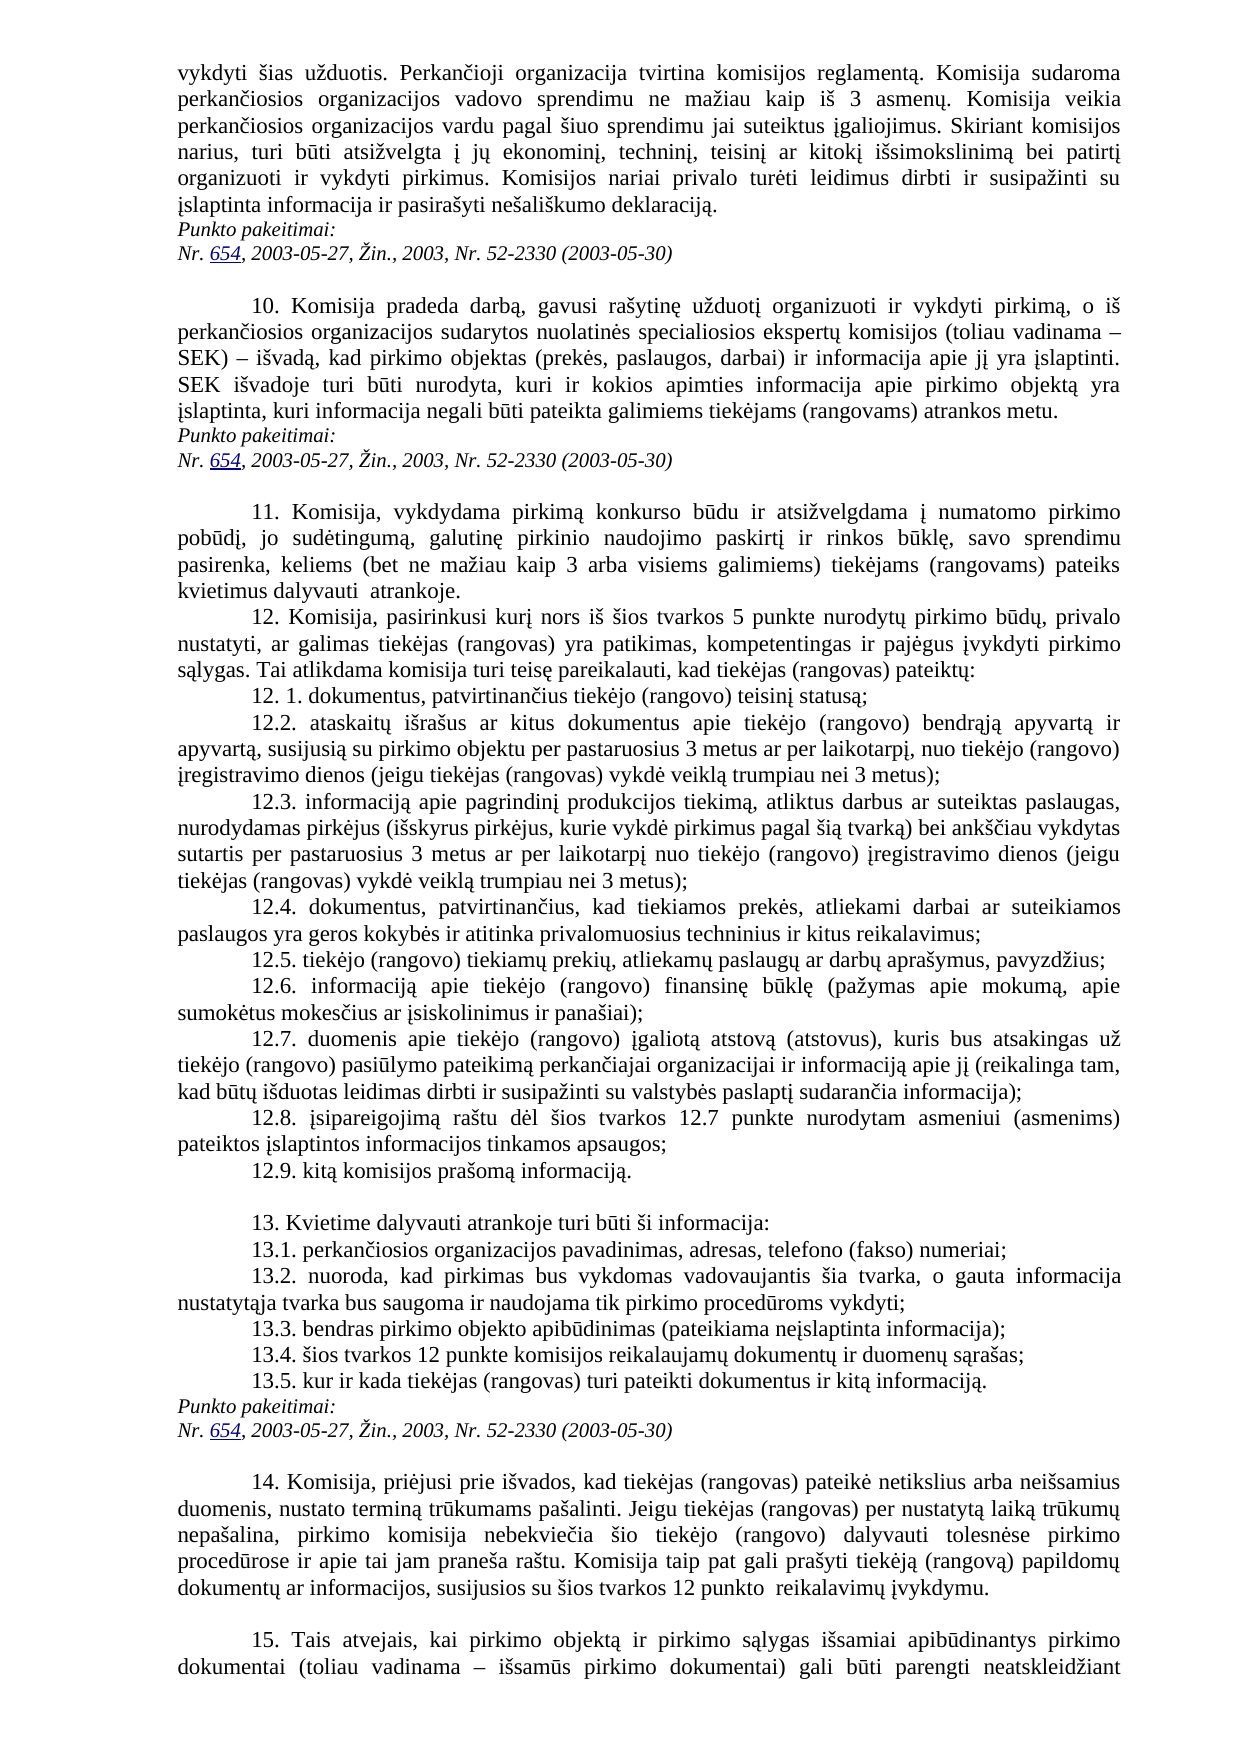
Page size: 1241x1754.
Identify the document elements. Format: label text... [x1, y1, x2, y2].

text 13.1. perkančiosios organizacijos pavadinimas, adresas, telefono (fakso) numeriai; [177, 1236, 1122, 1262]
text 12.2. ataskaitų išrašus ar kitus dokumentus apie tiekėjo (rangovo) bendrąją apyvartą ir apyvartą, susijusią su pirkimo objektu per pastaruosius 3 metus ar per laikotarpį, nuo tiekėjo (rangovo) įregistravimo dienos (jeigu tiekėjas (rangovas) vykdė veiklą trumpiau nei 3 metus); [177, 709, 1122, 788]
text 13.4. šios tvarkos 12 punkte komisijos reikalaujamų dokumentų ir duomenų sąrašas; [177, 1341, 1122, 1368]
text 12.3. informaciją apie pagrindinį produkcijos tiekimą, atliktus darbus ar suteiktas paslaugas, nurodydamas pirkėjus (išskyrus pirkėjus, kurie vykdė pirkimus pagal šią tvarką) bei ankščiau vykdytas sutartis per pastaruosius 3 metus ar per laikotarpį nuo tiekėjo (rangovo) įregistravimo dienos (jeigu tiekėjas (rangovas) vykdė veiklą trumpiau nei 3 metus); [177, 788, 1122, 893]
text 12. Komisija, pasirinkusi kurį nors iš šios tvarkos 5 punkte nurodytų pirkimo būdų, privalo nustatyti, ar galimas tiekėjas (rangovas) yra patikimas, kompetentingas ir pajėgus įvykdyti pirkimo sąlygas. Tai atlikdama komisija turi teisę pareikalauti, kad tiekėjas (rangovas) pateiktų: [177, 603, 1122, 682]
text 13. Kvietime dalyvauti atrankoje turi būti ši informacija: [177, 1209, 1122, 1236]
text 10. Komisija pradeda darbą, gavusi rašytinę užduotį organizuoti ir vykdyti pirkimą, o iš perkančiosios organizacijos sudarytos nuolatinės specialiosios ekspertų komisijos (toliau vadinama – SEK) – išvadą, kad pirkimo objektas (prekės, paslaugos, darbai) ir informacija apie jį yra įslaptinti. SEK išvadoje turi būti nurodyta, kuri ir kokios apimties informacija apie pirkimo objektą yra įslaptinta, kuri informacija negali būti pateikta galimiems tiekėjams (rangovams) atrankos metu. [177, 292, 1122, 423]
text 12. 1. dokumentus, patvirtinančius tiekėjo (rangovo) teisinį statusą; [177, 682, 1122, 709]
text Nr. 654, 2003-05-27, Žin., 2003, Nr. 52-2330 (2003-05-30) [177, 447, 1122, 472]
text 12.4. dokumentus, patvirtinančius, kad tiekiamos prekės, atliekami darbai ar suteikiamos paslaugos yra geros kokybės ir atitinka privalomuosius techninius ir kitus reikalavimus; [177, 893, 1122, 946]
text 12.9. kitą komisijos prašomą informaciją. [177, 1157, 1122, 1183]
text 13.2. nuoroda, kad pirkimas bus vykdomas vadovaujantis šia tvarka, o gauta informacija nustatytąja tvarka bus saugoma ir naudojama tik pirkimo procedūroms vykdyti; [177, 1262, 1122, 1315]
text 12.7. duomenis apie tiekėjo (rangovo) įgaliotą atstovą (atstovus), kuris bus atsakingas už tiekėjo (rangovo) pasiūlymo pateikimą perkančiajai organizacijai ir informaciją apie jį (reikalinga tam, kad būtų išduotas leidimas dirbti ir susipažinti su valstybės paslaptį sudarančia informacija); [177, 1025, 1122, 1104]
text 13.3. bendras pirkimo objekto apibūdinimas (pateikiama neįslaptinta informacija); [177, 1315, 1122, 1341]
text 13.5. kur ir kada tiekėjas (rangovas) turi pateikti dokumentus ir kitą informaciją. [177, 1368, 1122, 1394]
text 15. Tais atvejais, kai pirkimo objektą ir pirkimo sąlygas išsamiai apibūdinantys pirkimo dokumentai (toliau vadinama – išsamūs pirkimo dokumentai) gali būti parengti neatskleidžiant [177, 1627, 1122, 1679]
text Punkto pakeitimai: [177, 217, 1122, 241]
text 11. Komisija, vykdydama pirkimą konkurso būdu ir atsižvelgdama į numatomo pirkimo pobūdį, jo sudėtingumą, galutinę pirkinio naudojimo paskirtį ir rinkos būklę, savo sprendimu pasirenka, keliems (bet ne mažiau kaip 3 arba visiems galimiems) tiekėjams (rangovams) pateiks kvietimus dalyvauti atrankoje. [177, 498, 1122, 603]
text Nr. 654, 2003-05-27, Žin., 2003, Nr. 52-2330 (2003-05-30) [177, 1418, 1122, 1442]
text 12.6. informaciją apie tiekėjo (rangovo) finansinę būklę (pažymas apie mokumą, apie sumokėtus mokesčius ar įsiskolinimus ir panašiai); [177, 972, 1122, 1025]
text Punkto pakeitimai: [177, 423, 1122, 447]
text vykdyti šias užduotis. Perkančioji organizacija tvirtina komisijos reglamentą. Komisija sudaroma perkančiosios organizacijos vadovo sprendimu ne mažiau kaip iš 3 asmenų. Komisija veikia perkančiosios organizacijos vardu pagal šiuo sprendimu jai suteiktus įgaliojimus. Skiriant komisijos narius, turi būti atsižvelgta į jų ekonominį, techninį, teisinį ar kitokį išsimokslinimą bei patirtį organizuoti ir vykdyti pirkimus. Komisijos nariai privalo turėti leidimus dirbti ir susipažinti su įslaptinta informacija ir pasirašyti nešališkumo deklaraciją. [177, 59, 1122, 217]
text 12.8. įsipareigojimą raštu dėl šios tvarkos 12.7 punkte nurodytam asmeniui (asmenims) pateiktos įslaptintos informacijos tinkamos apsaugos; [177, 1104, 1122, 1157]
text Nr. 654, 2003-05-27, Žin., 2003, Nr. 52-2330 (2003-05-30) [177, 241, 1122, 265]
text 14. Komisija, priėjusi prie išvados, kad tiekėjas (rangovas) pateikė netikslius arba neišsamius duomenis, nustato terminą trūkumams pašalinti. Jeigu tiekėjas (rangovas) per nustatytą laiką trūkumų nepašalina, pirkimo komisija nebekviečia šio tiekėjo (rangovo) dalyvauti tolesnėse pirkimo procedūrose ir apie tai jam praneša raštu. Komisija taip pat gali prašyti tiekėją (rangovą) papildomų dokumentų ar informacijos, susijusios su šios tvarkos 12 punkto reikalavimų įvykdymu. [177, 1468, 1122, 1600]
text Punkto pakeitimai: [177, 1394, 1122, 1418]
text 12.5. tiekėjo (rangovo) tiekiamų prekių, atliekamų paslaugų ar darbų aprašymus, pavyzdžius; [177, 946, 1122, 972]
